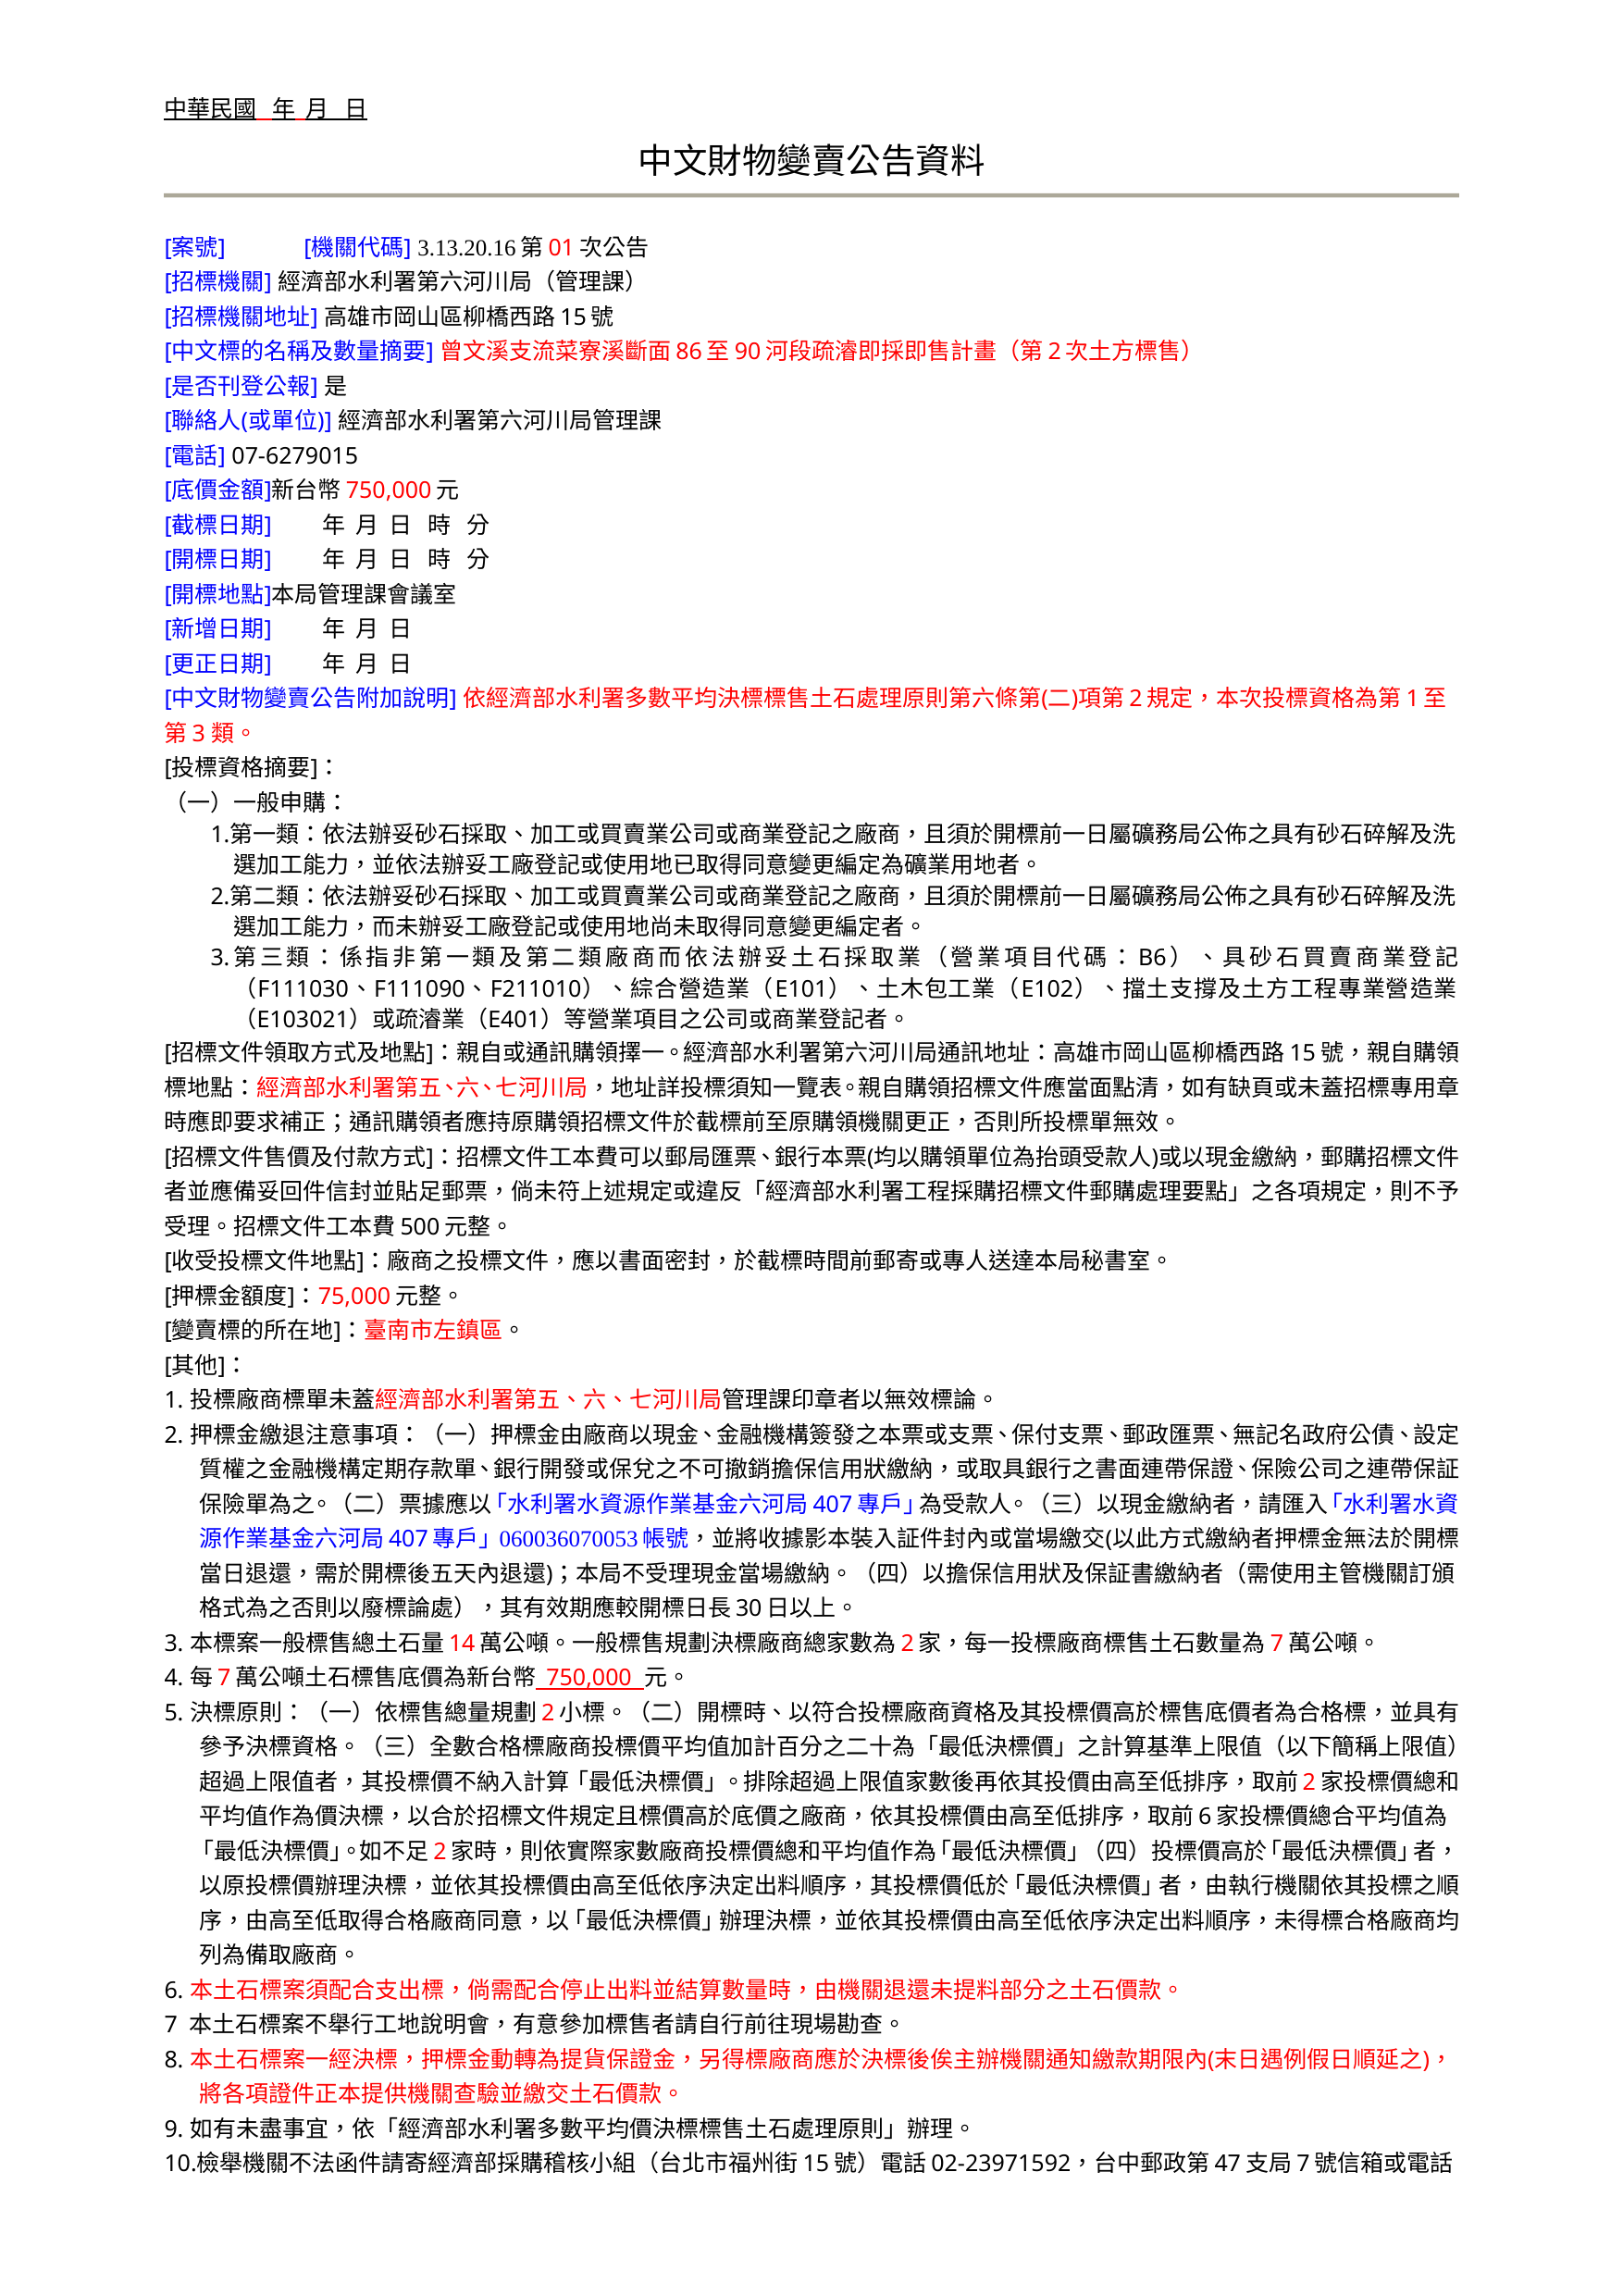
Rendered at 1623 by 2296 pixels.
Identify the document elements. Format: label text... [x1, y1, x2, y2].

text 10.檢舉機關不法函件請寄經濟部採購稽核小組（台北市福州街15號）電話02-23971592，台中郵政第47支局7號信箱或電話 [164, 2144, 1459, 2179]
text 1.第一類：依法辦妥砂石採取、加工或買賣業公司或商業登記之廠商，且須於開標前一日屬礦務局公佈之具有砂石碎解及洗選加工能力，並依法辦妥工廠登記或使用地已取得同意變更編定為礦業用地者。 [210, 818, 1459, 880]
text [案號] [機關代碼] 3.13.20.16第01次公告 [招標機關] 經濟部水利署第六河川局（管理課） [招標機關地址] 高雄市岡山區柳橋西路15號 [中文標的名稱及數量摘要] 曾文溪支流菜寮溪斷面86至90河段疏濬即採即售計畫（第2次土方標售） [164, 228, 1459, 366]
text 4. 每7萬公噸土石標售底價為新台幣 750,000 元。 [164, 1658, 1459, 1694]
text 8. 本土石標案一經決標，押標金動轉為提貨保證金，另得標廠商應於決標後俟主辦機關通知繳款期限內(末日遇例假日順延之)，將各項證件正本提供機關查驗並繳交土石價款。 [164, 2041, 1459, 2110]
text 中文財物變賣公告資料 [164, 124, 1459, 192]
text 3. 本標案一般標售總土石量14萬公噸。一般標售規劃決標廠商總家數為2家，每一投標廠商標售土石數量為7萬公噸。 [164, 1624, 1459, 1658]
text 5. 決標原則：（一）依標售總量規劃2小標。（二）開標時、以符合投標廠商資格及其投標價高於標售底價者為合格標，並具有參予決標資格。（三）全數合格標廠商投標價平均值加計百分之二十為「最低決標價」之計算基準上限值（以下簡稱上限值），超過上限值者，其投標價不納入計算「最低決標價」。排除超過上限值家數後再依其投價由高至低排序，取前2家投標價總和平均值作為價決標，以合於招標文件規定且標價高於底價之廠商，依其投標價由高至低排序，取前6家投標價總合平均值為「最低決標價」。如不足2家時，則依實際家數廠商投標價總和平均值作為「最低決標價」（四）投標價高於「最低決標價」者，以原投標價辦理決標，並依其投標價由高至低依序決定出料順序，其投標價低於「最低決標價」者，由執行機關依其投標之順序，由高至低取得合格廠商同意，以「最低決標價」辦理決標，並依其投標價由高至低依序決定出料順序，未得標合格廠商均列為備取廠商。 [164, 1694, 1459, 1971]
text 中華民國 年 月 日 [164, 89, 1459, 124]
text 1. 投標廠商標單未蓋經濟部水利署第五、六、七河川局管理課印章者以無效標論。 [164, 1381, 1459, 1416]
text 9. 如有未盡事宜，依「經濟部水利署多數平均價決標標售土石處理原則」辦理。 [164, 2110, 1459, 2144]
text 2.第二類：依法辦妥砂石採取、加工或買賣業公司或商業登記之廠商，且須於開標前一日屬礦務局公佈之具有砂石碎解及洗選加工能力，而未辦妥工廠登記或使用地尚未取得同意變更編定者。 [210, 880, 1459, 941]
text [招標文件售價及付款方式]：招標文件工本費可以郵局匯票、銀行本票(均以購領單位為抬頭受款人)或以現金繳納，郵購招標文件者並應備妥回件信封並貼足郵票，倘未符上述規定或違反「經濟部水利署工程採購招標文件郵購處理要點」之各項規定，則不予受理。招標文件工本費500元整。 [收受投標文件地點]：廠商之投標文件，應以書面密封，於截標時間前郵寄或專人送達本局秘書室。 [164, 1138, 1459, 1277]
text [招標文件領取方式及地點]：親自或通訊購領擇一。經濟部水利署第六河川局通訊地址：高雄市岡山區柳橋西路15號，親自購領標地點：經濟部水利署第五、六、七河川局，地址詳投標須知一覽表。親自購領招標文件應當面點清，如有缺頁或未蓋招標專用章時應即要求補正；通訊購領者應持原購領招標文件於截標前至原購領機關更正，否則所投標單無效。 [164, 1034, 1459, 1138]
text [押標金額度]：75,000元整。 [變賣標的所在地]：臺南市左鎮區。 [其他]： [164, 1277, 1459, 1381]
text （一）一般申購： [164, 783, 1459, 818]
text 7 本土石標案不舉行工地說明會，有意參加標售者請自行前往現場勘查。 [164, 2005, 1459, 2041]
text [底價金額]新台幣750,000元 [截標日期] 103年 月 日 時 分 [開標日期] 103年 月 日 時 分 [開標地點]本局管理課會議室 [新增日期] 103年 月 日 [更正日期] 103年 月 日 [中文財物變賣公告附加說明] 依經濟部水利署多數平均決標標售土石處理原則第六條第(二)項第2規定，本次投標資格為第1至第3 類。 [投標資格摘要]： [164, 471, 1459, 783]
text 6. 本土石標案須配合支出標，倘需配合停止出料並結算數量時，由機關退還未提料部分之土石價款。 [164, 1971, 1459, 2005]
text [是否刊登公報] 是 [聯絡人(或單位)] 經濟部水利署第六河川局管理課 [電話] 07-6279015 [164, 366, 1459, 471]
text 2. 押標金繳退注意事項：（一）押標金由廠商以現金、金融機構簽發之本票或支票、保付支票、郵政匯票、無記名政府公債、設定質權之金融機構定期存款單、銀行開發或保兌之不可撤銷擔保信用狀繳納，或取具銀行之書面連帶保證、保險公司之連帶保証保險單為之。（二）票據應以「水利署水資源作業基金六河局407專戶」為受款人。（三）以現金繳納者，請匯入「水利署水資源作業基金六河局407專戶」060036070053帳號，並將收據影本裝入証件封內或當場繳交(以此方式繳納者押標金無法於開標當日退還，需於開標後五天內退還)；本局不受理現金當場繳納。（四）以擔保信用狀及保証書繳納者（需使用主管機關訂頒格式為之否則以廢標論處），其有效期應較開標日長30日以上。 [164, 1416, 1459, 1624]
text 3.第三類：係指非第一類及第二類廠商而依法辦妥土石採取業（營業項目代碼：B6）、具砂石買賣商業登記（F111030、F111090、F211010）、綜合營造業（E101）、土木包工業（E102）、擋土支撐及土方工程專業營造業（E103021）或疏濬業（E401）等營業項目之公司或商業登記者。 [210, 941, 1459, 1034]
